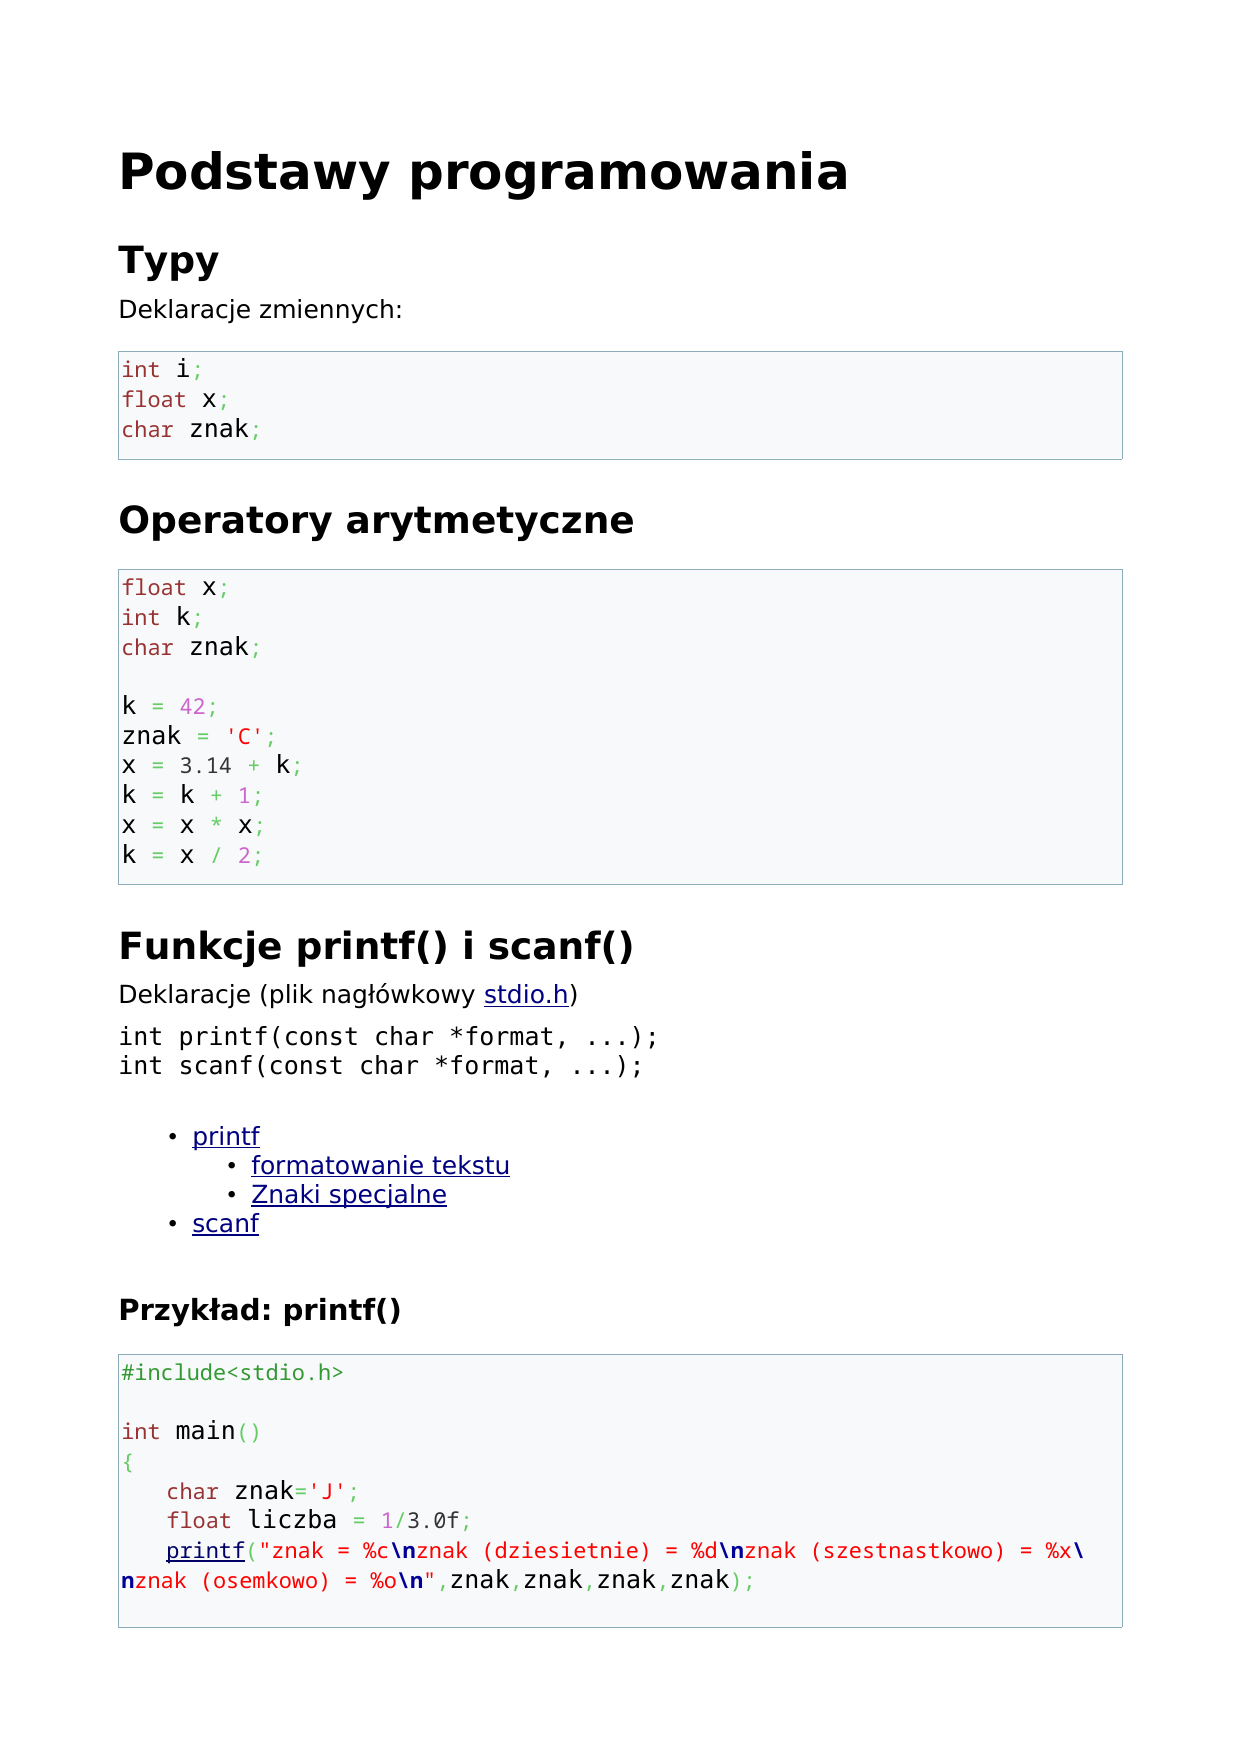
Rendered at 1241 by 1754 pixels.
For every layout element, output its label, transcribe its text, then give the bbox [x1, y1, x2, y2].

subtitle Typy [118, 239, 1122, 282]
subtitle Operatory arytmetyczne [118, 498, 1122, 542]
table_header int i; float x; char znak; [119, 352, 1122, 458]
list printf [177, 1122, 1122, 1151]
list Znaki specjalne [236, 1180, 1122, 1209]
list scanf [177, 1209, 1122, 1238]
list formatowanie tekstu [236, 1151, 1122, 1180]
subtitle Funkcje printf() i scanf() [118, 924, 1122, 968]
subtitle Podstawy programowania [118, 143, 1122, 201]
text Deklaracje zmiennych: [118, 295, 1122, 324]
table_header #include<stdio.h> int main() { char znak='J'; float liczba = 1/3.0f; printf("znak = %c\nznak (dziesietnie) = %d\nznak (szestnastkowo) = %x\nznak (osemkowo) = %o\n",znak,znak,znak,znak); [119, 1355, 1122, 1627]
subtitle Przykład: printf() [118, 1293, 1122, 1327]
text int printf(const char *format, ...); int scanf(const char *format, ...); [118, 1022, 1122, 1080]
text Deklaracje (plik nagłówkowy stdio.h) [118, 980, 1122, 1009]
table_header float x; int k; char znak; k = 42; znak = 'C'; x = 3.14 + k; k = k + 1; x = x * x; k = x / 2; [119, 570, 1122, 884]
